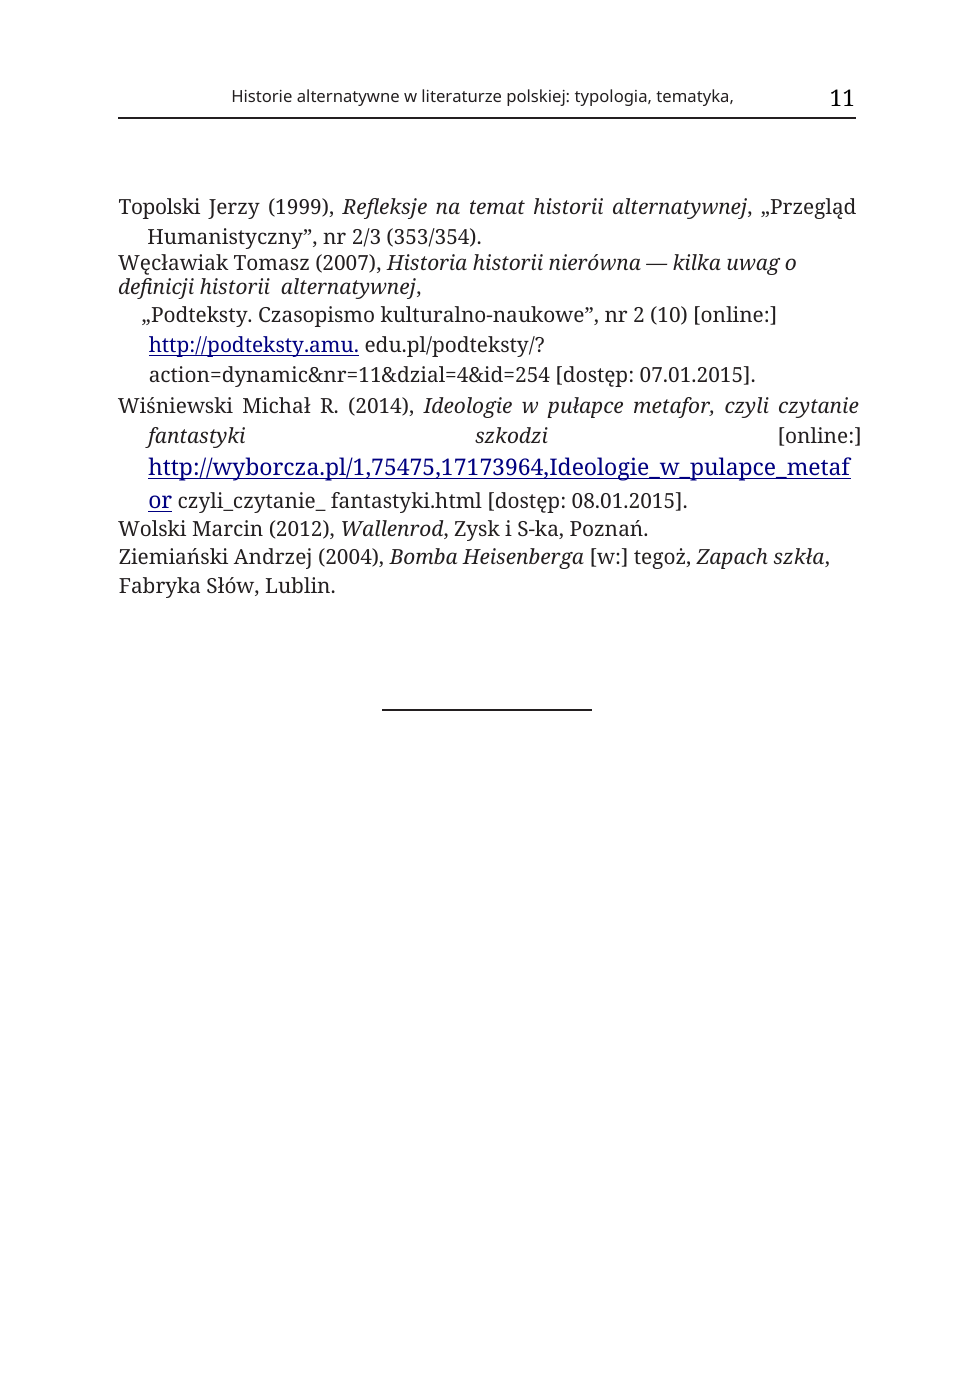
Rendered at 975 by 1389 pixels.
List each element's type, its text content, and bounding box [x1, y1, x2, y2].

text Wiśniewski Michał R. (2014), Ideologie w pułapce metafor, czyli czytanie fantastyki szkodzi [online:] http://wyborcza.pl/1,75475,17173964,Ideologie_w_pulapce_metafor czyli_czytanie_ fantastyki.html [dostęp: 08.01.2015]. [118, 391, 862, 516]
text Ziemiański Andrzej (2004), Bomba Heisenberga [w:] tegoż, Zapach szkła, Fabryka Słów, Lublin. [118, 542, 873, 599]
text Węcławiak Tomasz (2007), Historia historii nierówna — kilka uwag o definicji historii alternatywnej, [118, 252, 873, 299]
text Wolski Marcin (2012), Wallenrod, Zysk i S-ka, Poznań. [118, 517, 873, 541]
text Topolski Jerzy (1999), Refleksje na temat historii alternatywnej, „Przegląd Humanistyczny”, nr 2/3 (353/354). [118, 192, 856, 251]
text „Podteksty. Czasopismo kulturalno-naukowe”, nr 2 (10) [online:] http://podteksty.amu. edu.pl/podteksty/?action=dynamic&nr=11&dzial=4&id=254 [dostęp: 07.01.2015]. [141, 300, 873, 389]
